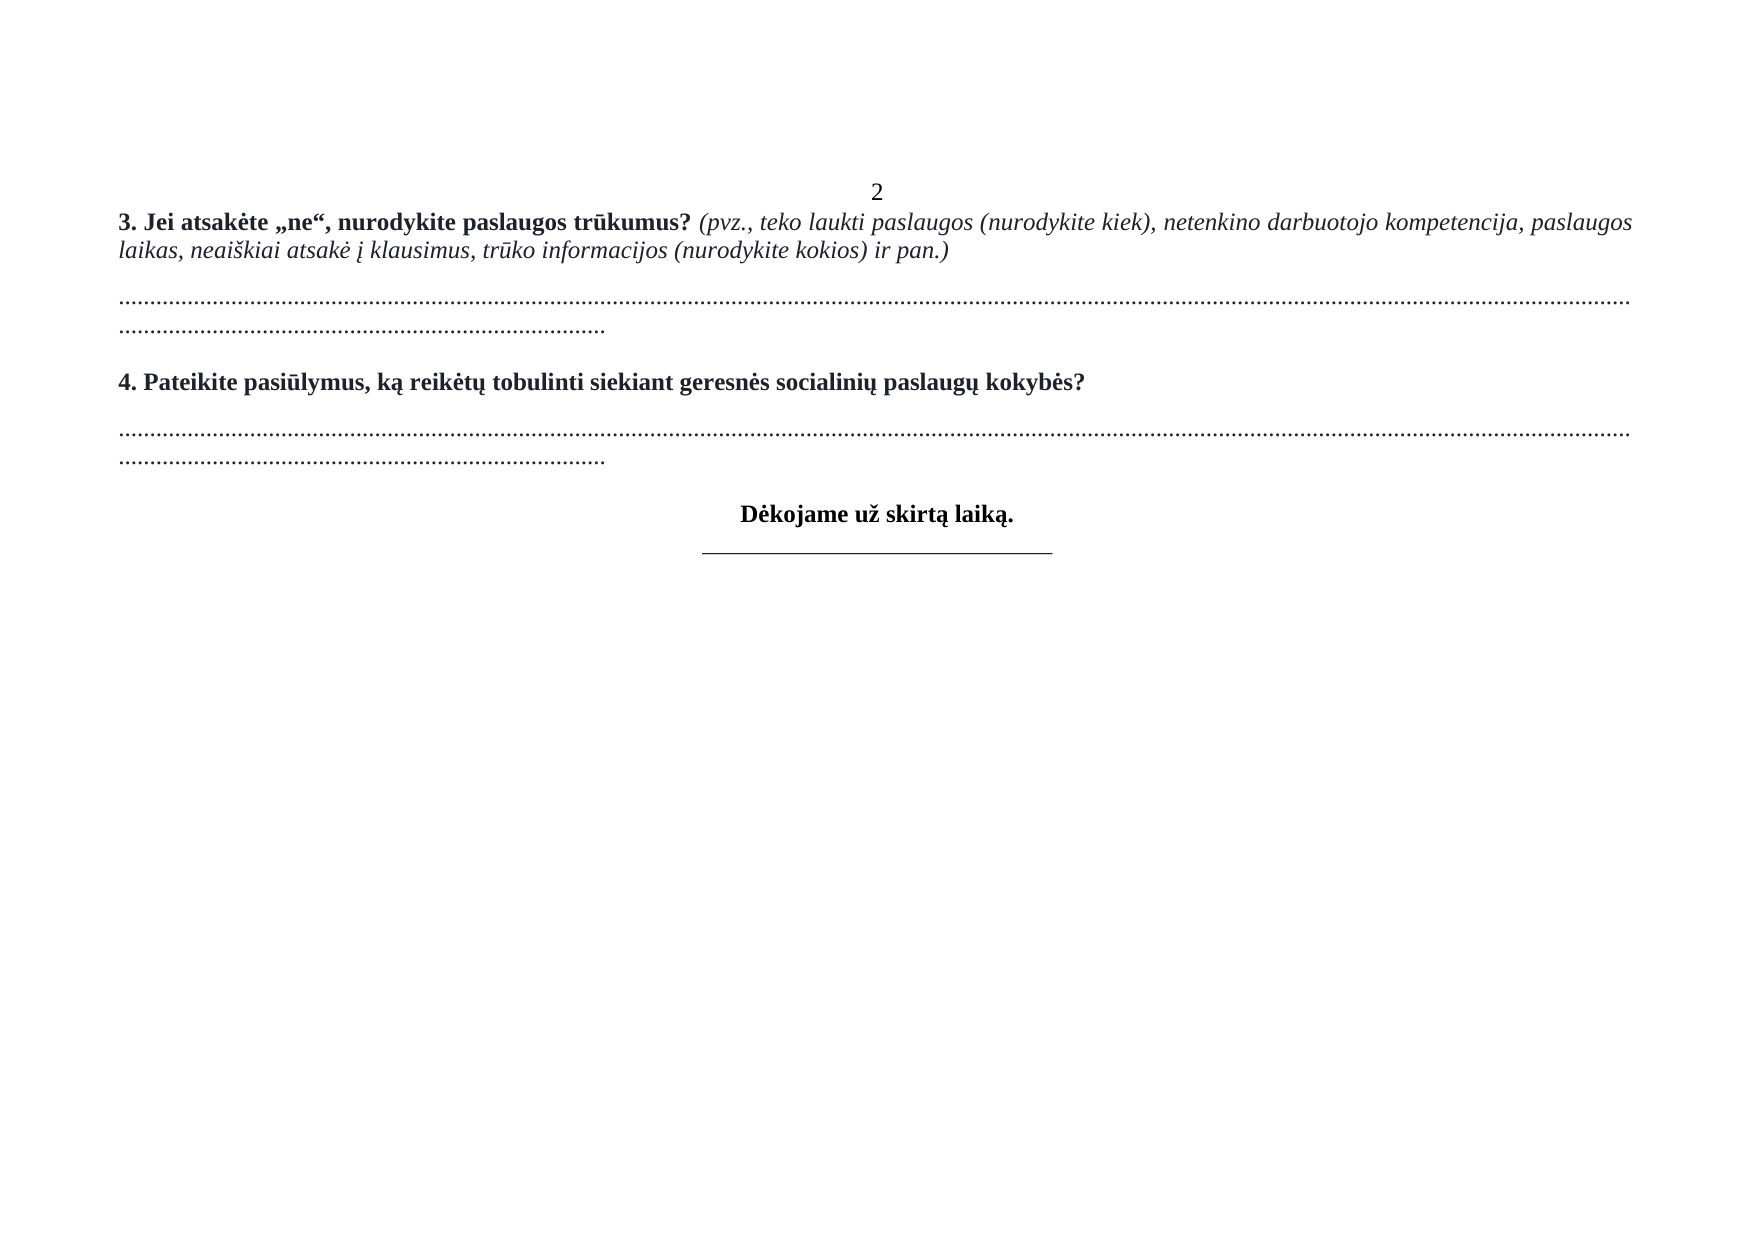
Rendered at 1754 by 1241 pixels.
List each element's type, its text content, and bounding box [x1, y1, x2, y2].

text ................................................................................................................................................................................................................................................................................................................................ [118, 281, 1636, 338]
text 3. Jei atsakėte „ne“, nurodykite paslaugos trūkumus? (pvz., teko laukti paslaugos (nurodykite kiek), netenkino darbuotojo kompetencija, paslaugos laikas, neaiškiai atsakė į klausimus, trūko informacijos (nurodykite kokios) ir pan.) [118, 207, 1636, 264]
text ____________________________ [118, 528, 1636, 556]
text ................................................................................................................................................................................................................................................................................................................................ [118, 413, 1636, 470]
text 4. Pateikite pasiūlymus, ką reikėtų tobulinti siekiant geresnės socialinių paslaugų kokybės? [118, 367, 1636, 396]
text Dėkojame už skirtą laiką. [118, 499, 1636, 528]
